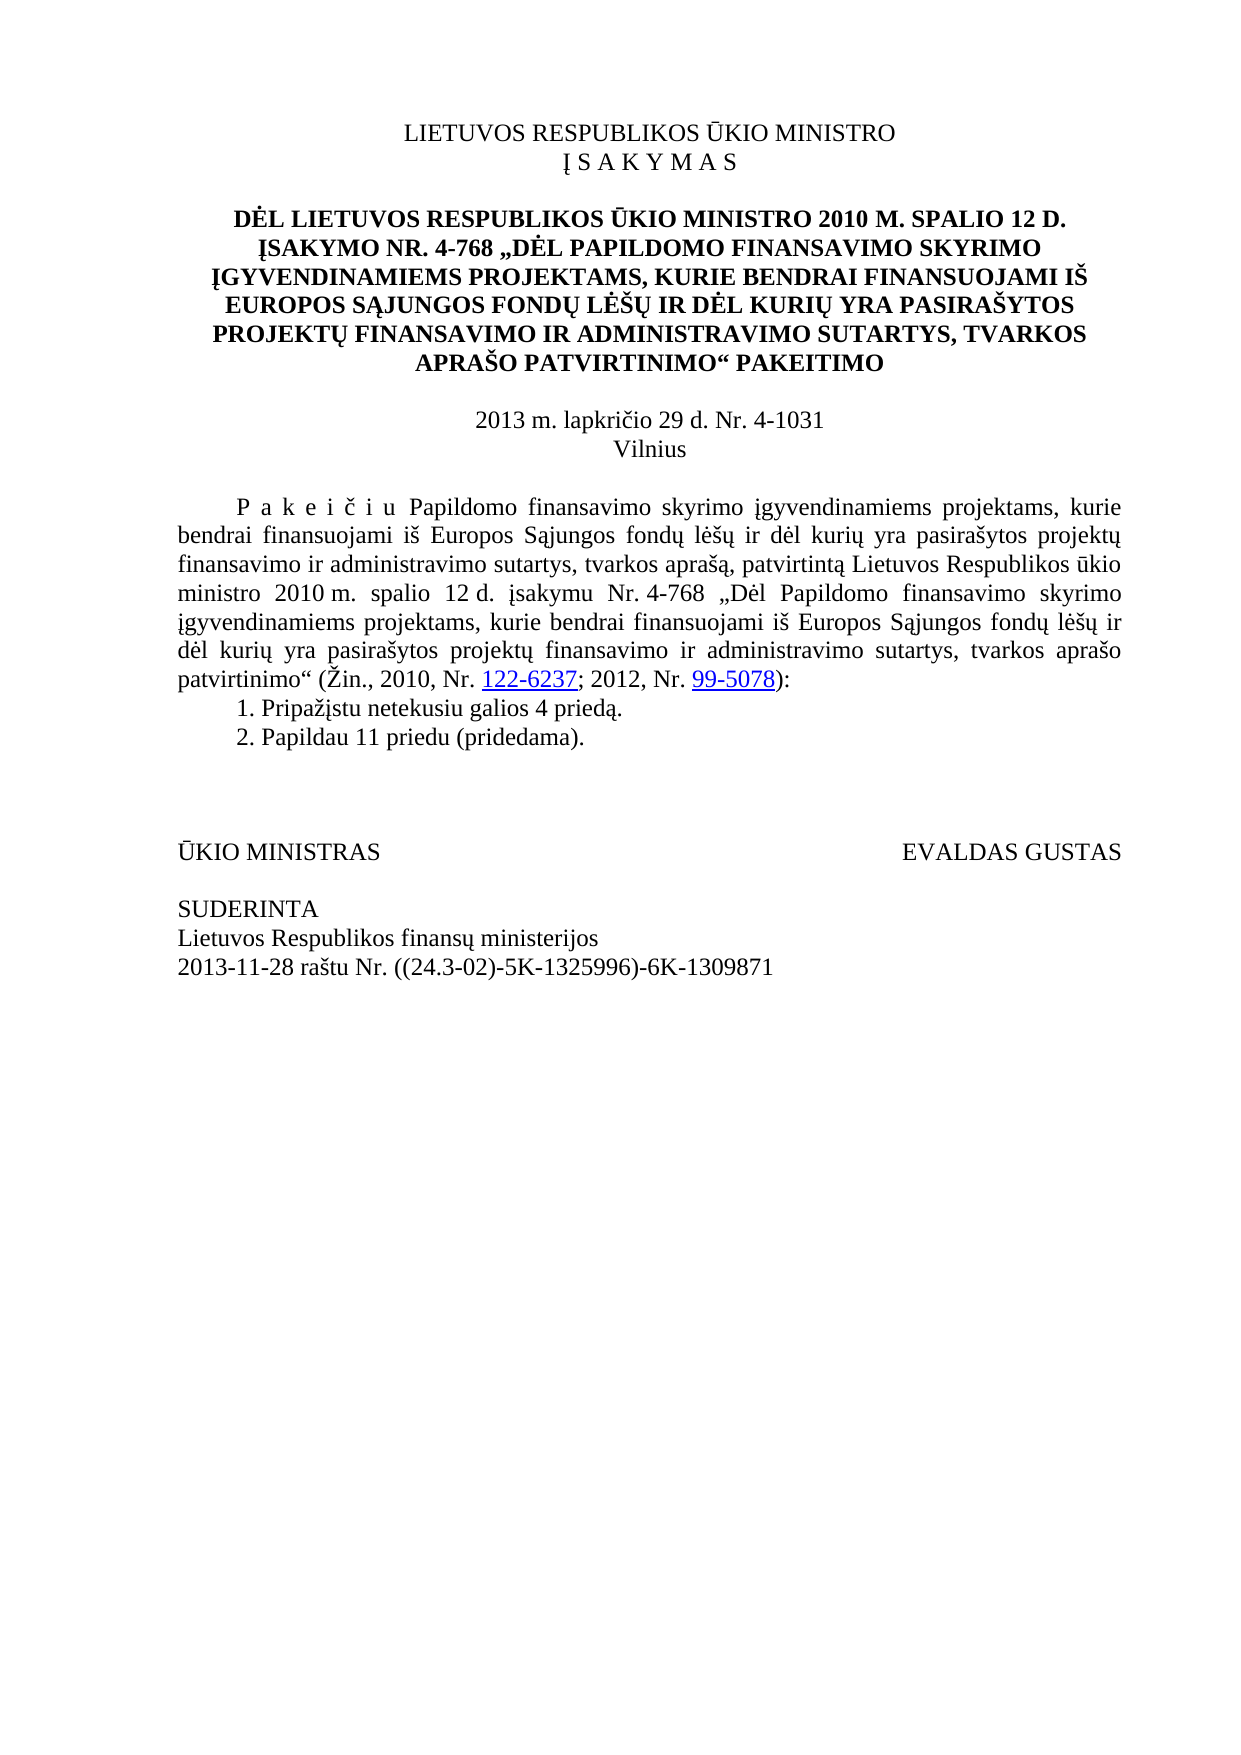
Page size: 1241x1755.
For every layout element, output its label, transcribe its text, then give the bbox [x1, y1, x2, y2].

text P a k e i č i u Papildomo finansavimo skyrimo įgyvendinamiems projektams, kurie bendrai finansuojami iš Europos Sąjungos fondų lėšų ir dėl kurių yra pasirašytos projektų finansavimo ir administravimo sutartys, tvarkos aprašą, patvirtintą Lietuvos Respublikos ūkio ministro 2010 m. spalio 12 d. įsakymu Nr. 4-768 „Dėl Papildomo finansavimo skyrimo įgyvendinamiems projektams, kurie bendrai finansuojami iš Europos Sąjungos fondų lėšų ir dėl kurių yra pasirašytos projektų finansavimo ir administravimo sutartys, tvarkos aprašo patvirtinimo“ (Žin., 2010, Nr. 122-6237; 2012, Nr. 99-5078): [177, 492, 1122, 693]
text 2013-11-28 raštu Nr. ((24.3-02)-5K-1325996)-6K-1309871 [177, 952, 1122, 981]
text 1. Pripažįstu netekusiu galios 4 priedą. [177, 693, 1122, 722]
text Ūkio ministras Evaldas Gustas [177, 837, 1122, 866]
text DĖL LIETUVOS RESPUBLIKOS ūkio ministro 2010 m. spalio 12 d. įsakymo nr. 4-768 „DĖL PAPILDOMO FINANSAVIMO SKYRIMO ĮGYVENDINAMIEMS PROJEKTAMS, KURIE BENDRAI FINANSUOJAMI IŠ EUROPOS SĄJUNGOS FONDŲ LĖŠŲ IR DĖL KURIŲ YRA PASIRAŠYTOS PROJEKTŲ FINANSAVIMO IR ADMINISTRAVIMO SUTARTYS, TVARKOS APRAŠO PATVIRTINIMO“ PAKEITIMO [177, 204, 1122, 377]
text 2. Papildau 11 priedu (pridedama). [177, 722, 1122, 751]
text Vilnius [177, 434, 1122, 463]
text Lietuvos Respublikos finansų ministerijos [177, 923, 1122, 952]
text Į S A K Y M A S [177, 147, 1122, 176]
text 2013 m. lapkričio 29 d. Nr. 4-1031 [177, 406, 1122, 434]
text SUDERINTA [177, 894, 1122, 923]
text LIETUVOS RESPUBLIKOS ŪKIO MINISTRO [177, 118, 1122, 147]
